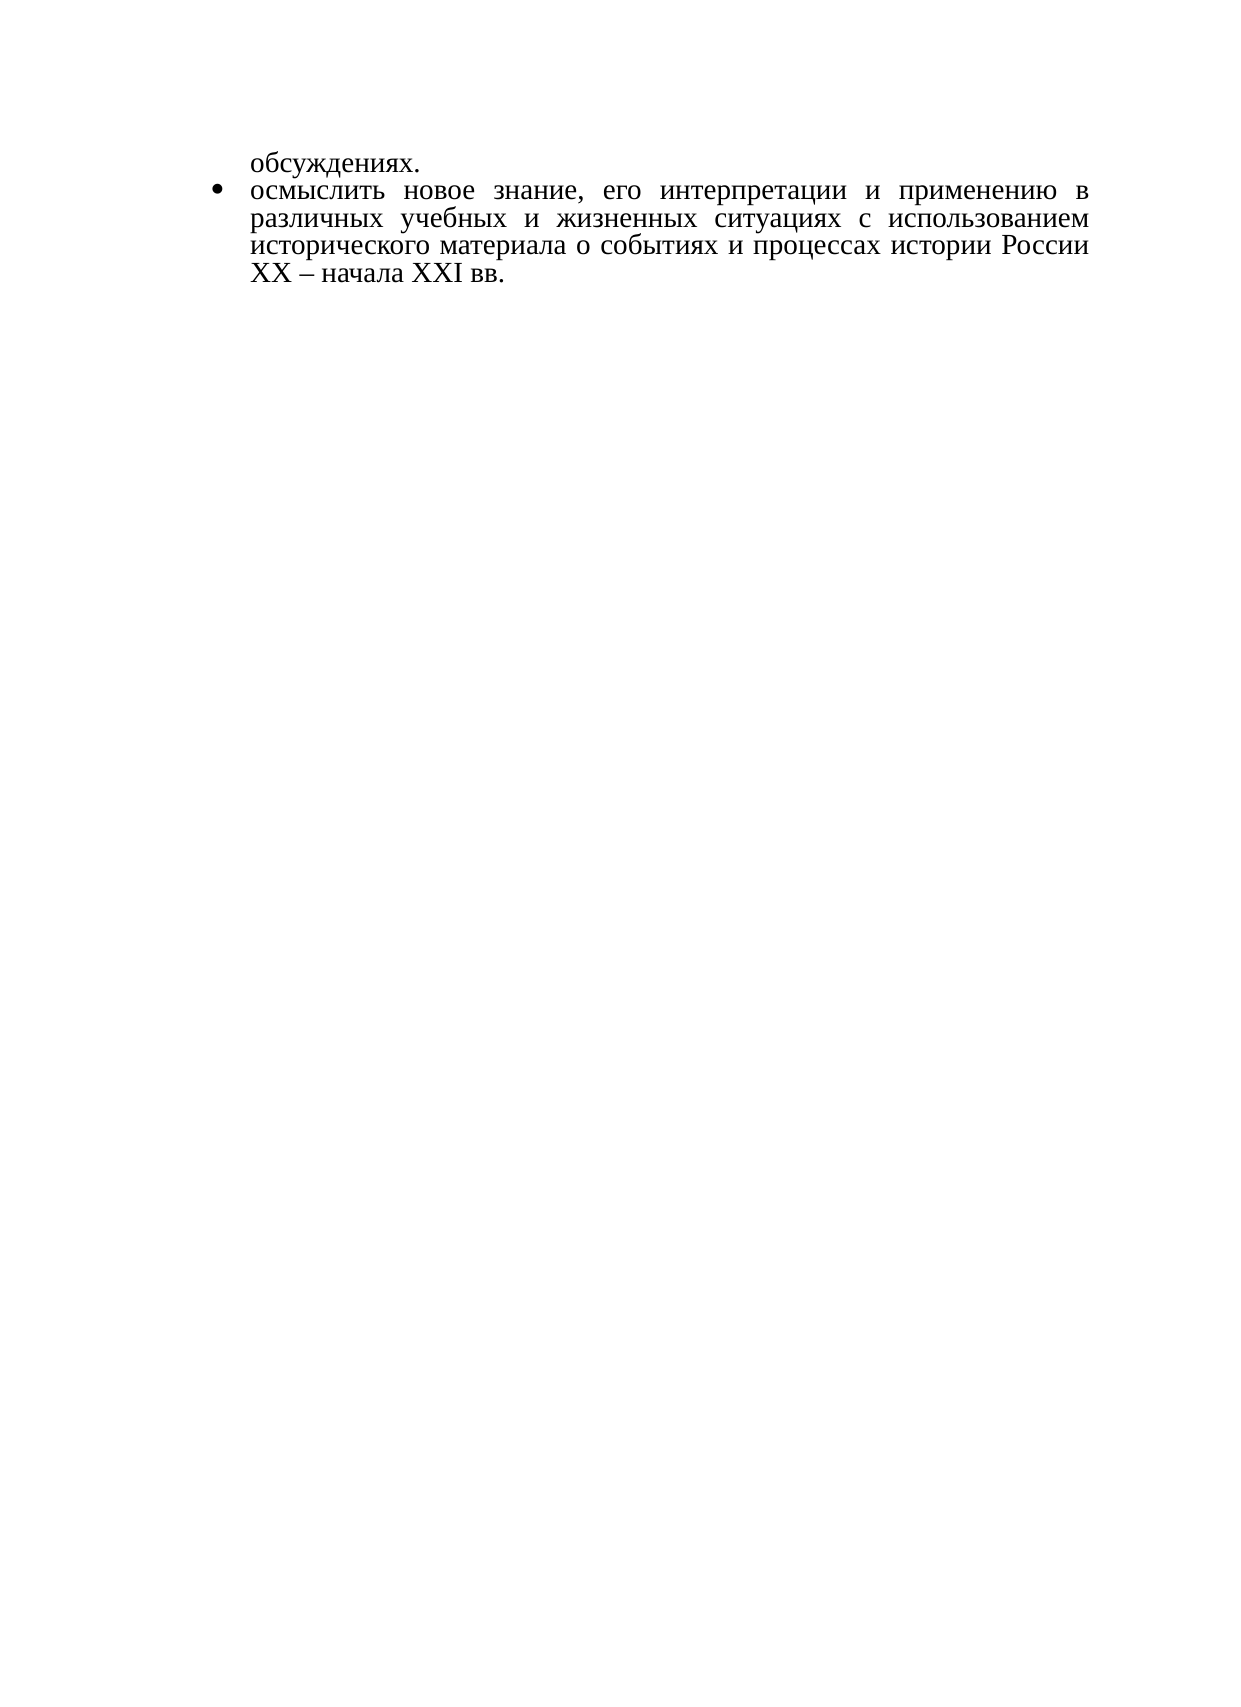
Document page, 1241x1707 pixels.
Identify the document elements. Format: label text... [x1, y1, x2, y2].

list осмыслить новое знание, его интерпретации и применению в различных учебных и жизненных ситуациях с использованием исторического материала о событиях и процессах истории России XX – начала ХХI вв. [212, 177, 1090, 287]
list обсуждениях. [212, 150, 1090, 177]
